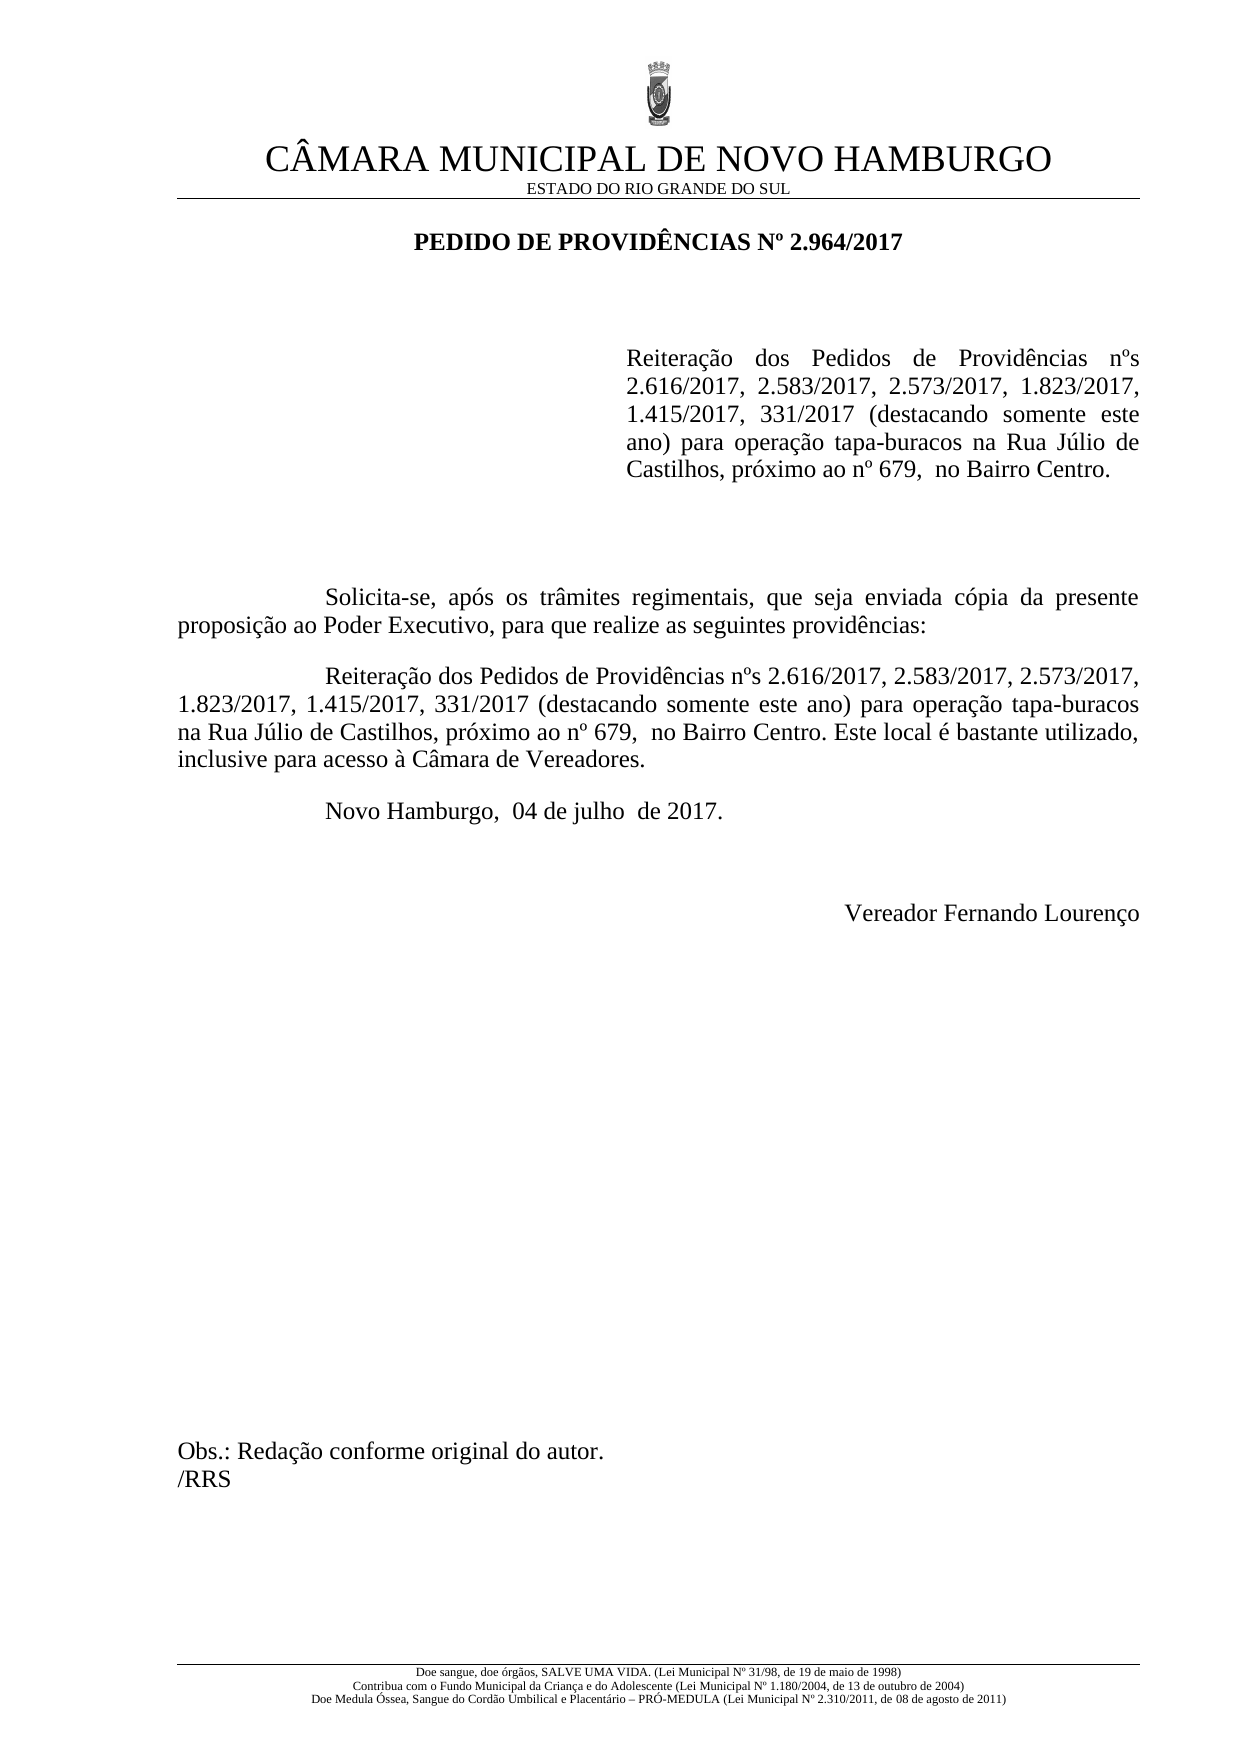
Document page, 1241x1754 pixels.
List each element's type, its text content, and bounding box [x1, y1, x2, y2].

text /RRS [177, 1465, 1140, 1493]
text Reiteração dos Pedidos de Providências nºs 2.616/2017, 2.583/2017, 2.573/2017, 1.823/2017, 1.415/2017, 331/2017 (destacando somente este ano) para operação tapa-buracos na Rua Júlio de Castilhos, próximo ao nº 679, no Bairro Centro. [626, 344, 1140, 483]
text Reiteração dos Pedidos de Providências nºs 2.616/2017, 2.583/2017, 2.573/2017, 1.823/2017, 1.415/2017, 331/2017 (destacando somente este ano) para operação tapa-buracos na Rua Júlio de Castilhos, próximo ao nº 679, no Bairro Centro. Este local é bastante utilizado, inclusive para acesso à Câmara de Vereadores. [177, 662, 1140, 773]
text Obs.: Redação conforme original do autor. [177, 1437, 1140, 1465]
text Vereador Fernando Lourenço [177, 899, 1140, 927]
text Novo Hamburgo, 04 de julho de 2017. [177, 797, 1140, 824]
text PEDIDO DE PROVIDÊNCIAS Nº 2.964/2017 [177, 228, 1140, 256]
text Solicita-se, após os trâmites regimentais, que seja enviada cópia da presente proposição ao Poder Executivo, para que realize as seguintes providências: [177, 583, 1140, 639]
